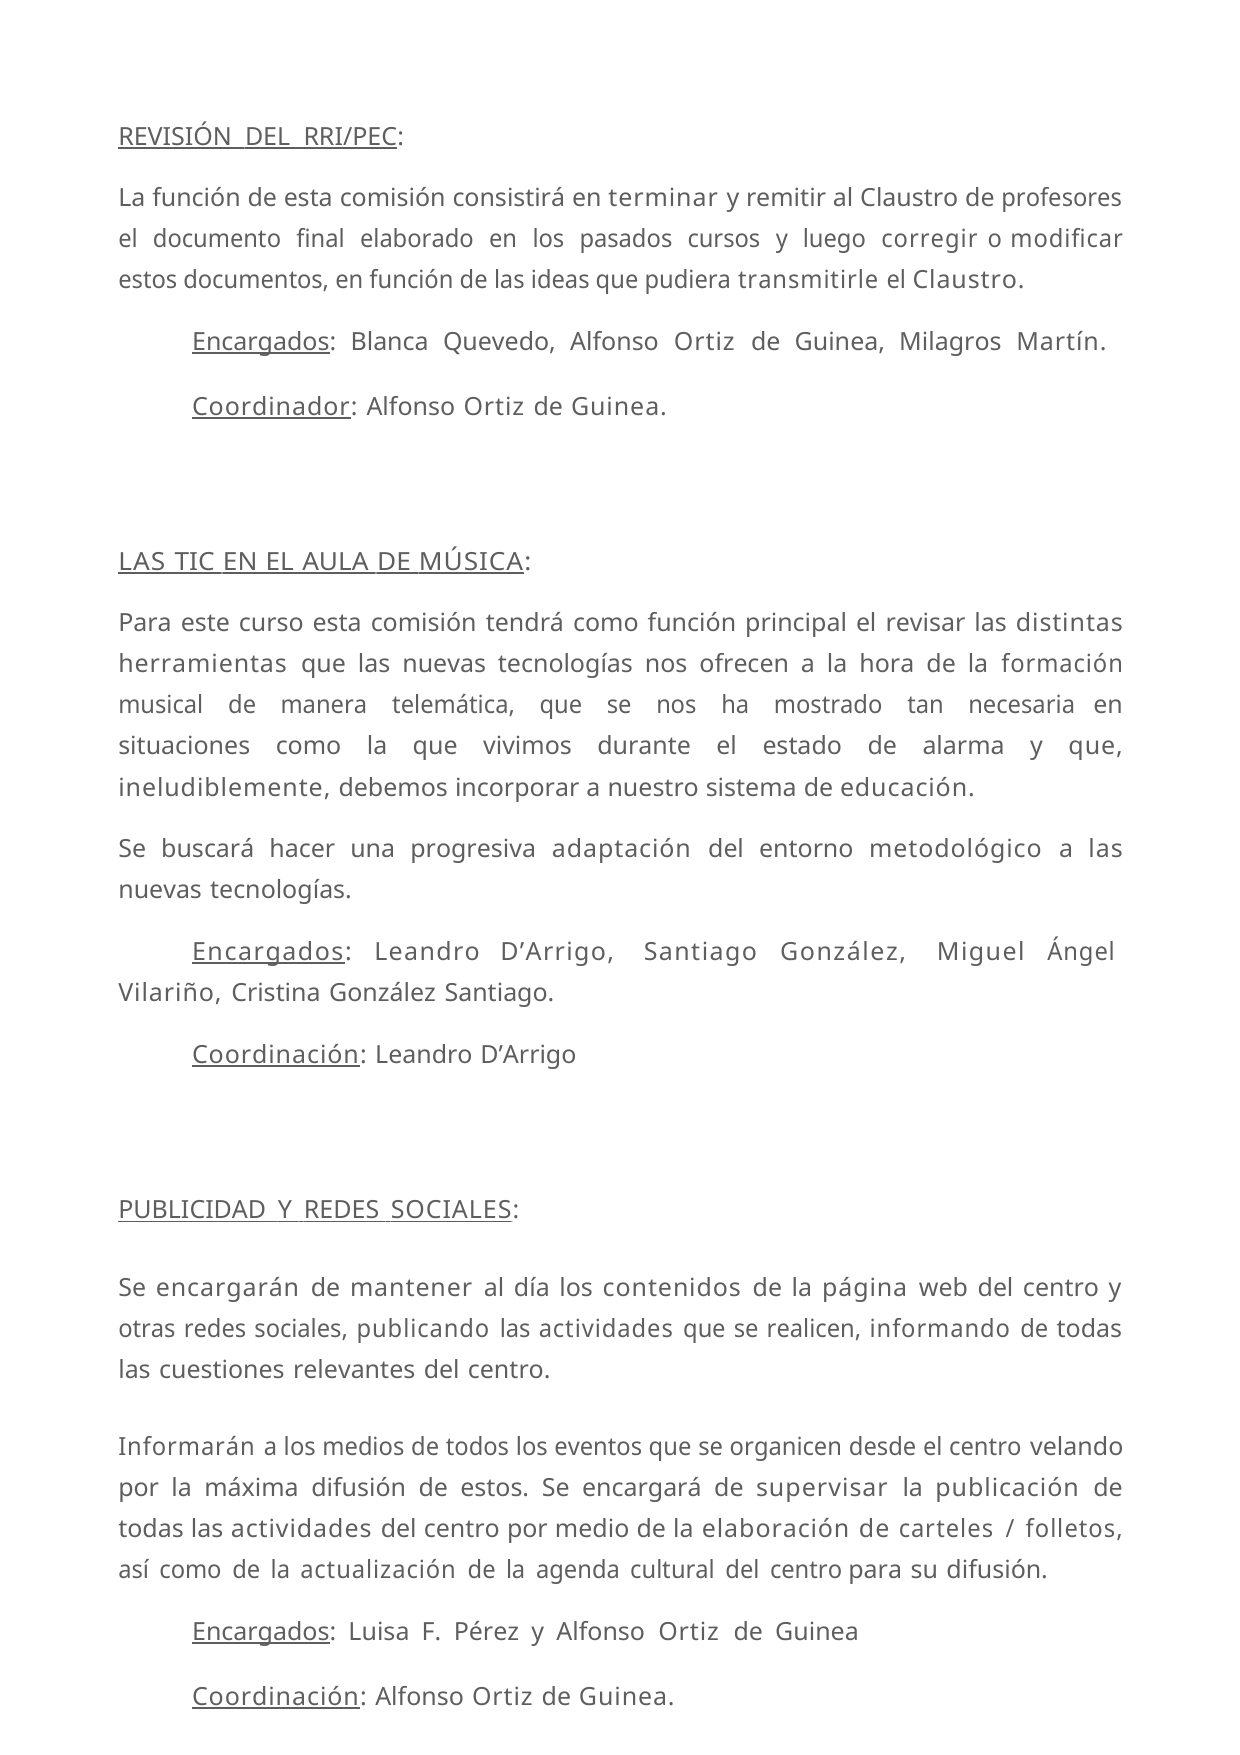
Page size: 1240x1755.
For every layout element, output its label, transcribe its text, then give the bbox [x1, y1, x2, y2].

text REVISIÓN DEL RRI/PEC: [118, 118, 1231, 152]
text PUBLICIDAD Y REDES SOCIALES: [118, 1192, 1231, 1226]
text La función de esta comisión consistirá en terminar y remitir al Claustro de profesores el documento final elaborado en los pasados cursos y luego corregir o modificar estos documentos, en función de las ideas que pudiera transmitirle el Claustro. [118, 179, 1123, 296]
text Coordinación: Leandro D’Arrigo [192, 1036, 1231, 1071]
text LAS TIC EN EL AULA DE MÚSICA: [118, 543, 1231, 577]
text Para este curso esta comisión tendrá como función principal el revisar las distintas herramientas que las nuevas tecnologías nos ofrecen a la hora de la formación musical de manera telemática, que se nos ha mostrado tan necesaria en situaciones como la que vivimos durante el estado de alarma y que, ineludiblemente, debemos incorporar a nuestro sistema de educación. [118, 604, 1123, 803]
text Encargados: Blanca Quevedo, Alfonso Ortiz de Guinea, Milagros Martín. Coordinador: Alfonso Ortiz de Guinea. [192, 323, 1107, 422]
text Encargados: Leandro D’Arrigo, Santiago González, Miguel Ángel Vilariño, Cristina González Santiago. [118, 933, 1122, 1009]
text Se encargarán de mantener al día los contenidos de la página web del centro y otras redes sociales, publicando las actividades que se realicen, informando de todas las cuestiones relevantes del centro. [118, 1269, 1122, 1386]
text Se buscará hacer una progresiva adaptación del entorno metodológico a las nuevas tecnologías. [118, 831, 1123, 906]
text Informarán a los medios de todos los eventos que se organicen desde el centro velando por la máxima difusión de estos. Se encargará de supervisar la publicación de todas las actividades del centro por medio de la elaboración de carteles / folletos, así como de la actualización de la agenda cultural del centro para su difusión. [118, 1428, 1123, 1586]
text Encargados: Luisa F. Pérez y Alfonso Ortiz de Guinea Coordinación: Alfonso Ortiz de Guinea. [192, 1613, 859, 1712]
